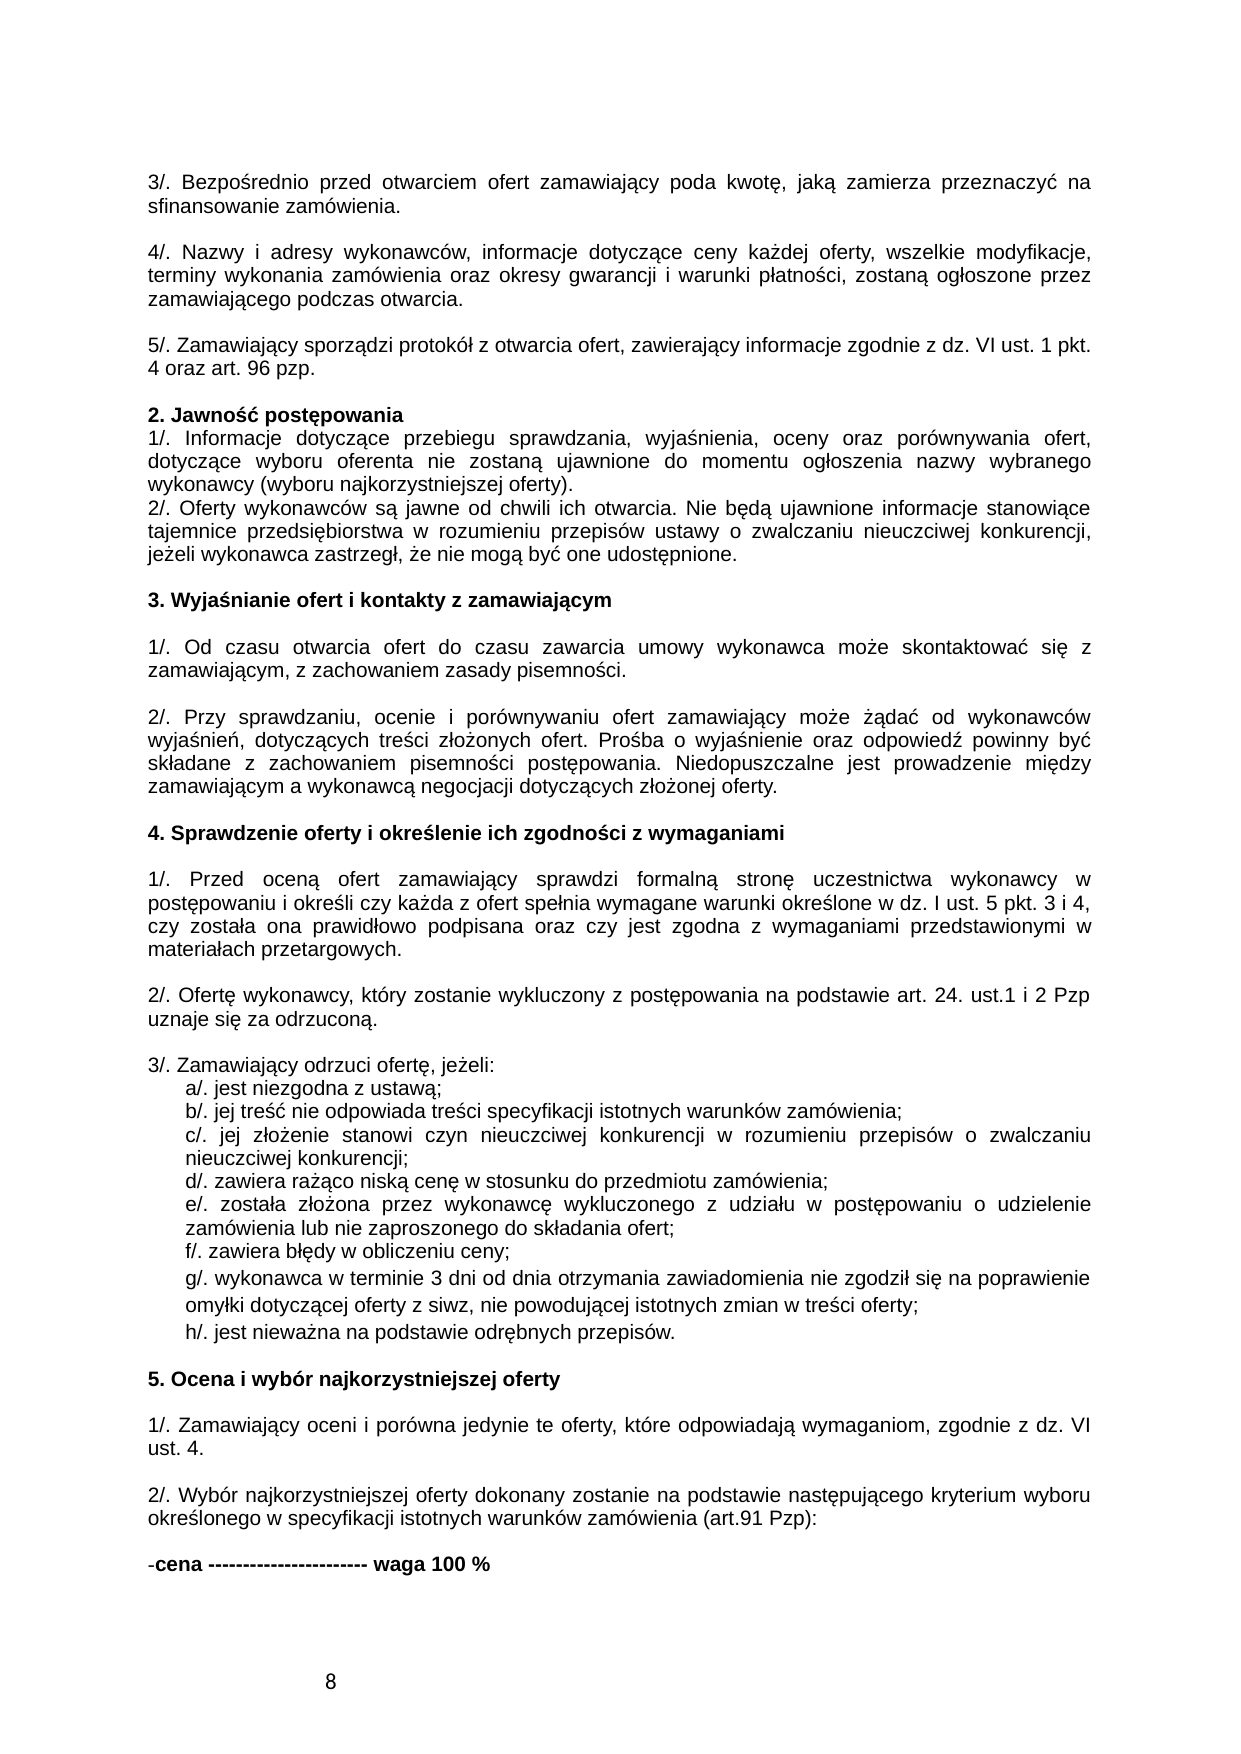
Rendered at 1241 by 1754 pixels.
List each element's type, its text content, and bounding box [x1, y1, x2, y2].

text 2/. Wybór najkorzystniejszej oferty dokonany zostanie na podstawie następującego kryterium wyboru określonego w specyfikacji istotnych warunków zamówienia (art.91 Pzp): [148, 1483, 1092, 1530]
text 1/. Informacje dotyczące przebiegu sprawdzania, wyjaśnienia, oceny oraz porównywania ofert, dotyczące wyboru oferenta nie zostaną ujawnione do momentu ogłoszenia nazwy wybranego wykonawcy (wyboru najkorzystniejszej oferty). [148, 426, 1092, 496]
text 1/. Zamawiający oceni i porówna jedynie te oferty, które odpowiadają wymaganiom, zgodnie z dz. VI ust. 4. [148, 1414, 1092, 1460]
text 5. Ocena i wybór najkorzystniejszej oferty [148, 1367, 1092, 1390]
text 1/. Przed oceną ofert zamawiający sprawdzi formalną stronę uczestnictwa wykonawcy w postępowaniu i określi czy każda z ofert spełnia wymagane warunki określone w dz. I ust. 5 pkt. 3 i 4, czy została ona prawidłowo podpisana oraz czy jest zgodna z wymaganiami przedstawionymi w materiałach przetargowych. [148, 868, 1092, 961]
text e/. została złożona przez wykonawcę wykluczonego z udziału w postępowaniu o udzielenie zamówienia lub nie zaproszonego do składania ofert; [185, 1193, 1092, 1239]
text 1/. Od czasu otwarcia ofert do czasu zawarcia umowy wykonawca może skontaktować się z zamawiającym, z zachowaniem zasady pisemności. [148, 636, 1092, 682]
text 2. Jawność postępowania [148, 403, 1092, 426]
text c/. jej złożenie stanowi czyn nieuczciwej konkurencji w rozumieniu przepisów o zwalczaniu nieuczciwej konkurencji; [185, 1123, 1092, 1170]
text h/. jest nieważna na podstawie odrębnych przepisów. [185, 1317, 1092, 1344]
text 2/. Oferty wykonawców są jawne od chwili ich otwarcia. Nie będą ujawnione informacje stanowiące tajemnice przedsiębiorstwa w rozumieniu przepisów ustawy o zwalczaniu nieuczciwej konkurencji, jeżeli wykonawca zastrzegł, że nie mogą być one udostępnione. [148, 496, 1092, 566]
text 4/. Nazwy i adresy wykonawców, informacje dotyczące ceny każdej oferty, wszelkie modyfikacje, terminy wykonania zamówienia oraz okresy gwarancji i warunki płatności, zostaną ogłoszone przez zamawiającego podczas otwarcia. [148, 241, 1092, 310]
text 3/. Zamawiający odrzuci ofertę, jeżeli: [148, 1054, 1092, 1077]
text b/. jej treść nie odpowiada treści specyfikacji istotnych warunków zamówienia; [185, 1100, 1092, 1123]
text 2/. Ofertę wykonawcy, który zostanie wykluczony z postępowania na podstawie art. 24. ust.1 i 2 Pzp uznaje się za odrzuconą. [148, 984, 1092, 1030]
text a/. jest niezgodna z ustawą; [185, 1077, 1092, 1100]
text 4. Sprawdzenie oferty i określenie ich zgodności z wymaganiami [148, 821, 1092, 844]
list cena ----------------------- waga 100 % [148, 1553, 1092, 1576]
text g/. wykonawca w terminie 3 dni od dnia otrzymania zawiadomienia nie zgodził się na poprawienie omyłki dotyczącej oferty z siwz, nie powodującej istotnych zmian w treści oferty; [185, 1263, 1092, 1317]
text 3. Wyjaśnianie ofert i kontakty z zamawiającym [148, 589, 1092, 612]
text 3/. Bezpośrednio przed otwarciem ofert zamawiający poda kwotę, jaką zamierza przeznaczyć na sfinansowanie zamówienia. [148, 171, 1092, 217]
text d/. zawiera rażąco niską cenę w stosunku do przedmiotu zamówienia; [185, 1170, 1092, 1193]
text 5/. Zamawiający sporządzi protokół z otwarcia ofert, zawierający informacje zgodnie z dz. VI ust. 1 pkt. 4 oraz art. 96 pzp. [148, 333, 1092, 380]
text f/. zawiera błędy w obliczeniu ceny; [185, 1239, 1092, 1263]
text 2/. Przy sprawdzaniu, ocenie i porównywaniu ofert zamawiający może żądać od wykonawców wyjaśnień, dotyczących treści złożonych ofert. Prośba o wyjaśnienie oraz odpowiedź powinny być składane z zachowaniem pisemności postępowania. Niedopuszczalne jest prowadzenie między zamawiającym a wykonawcą negocjacji dotyczących złożonej oferty. [148, 705, 1092, 798]
